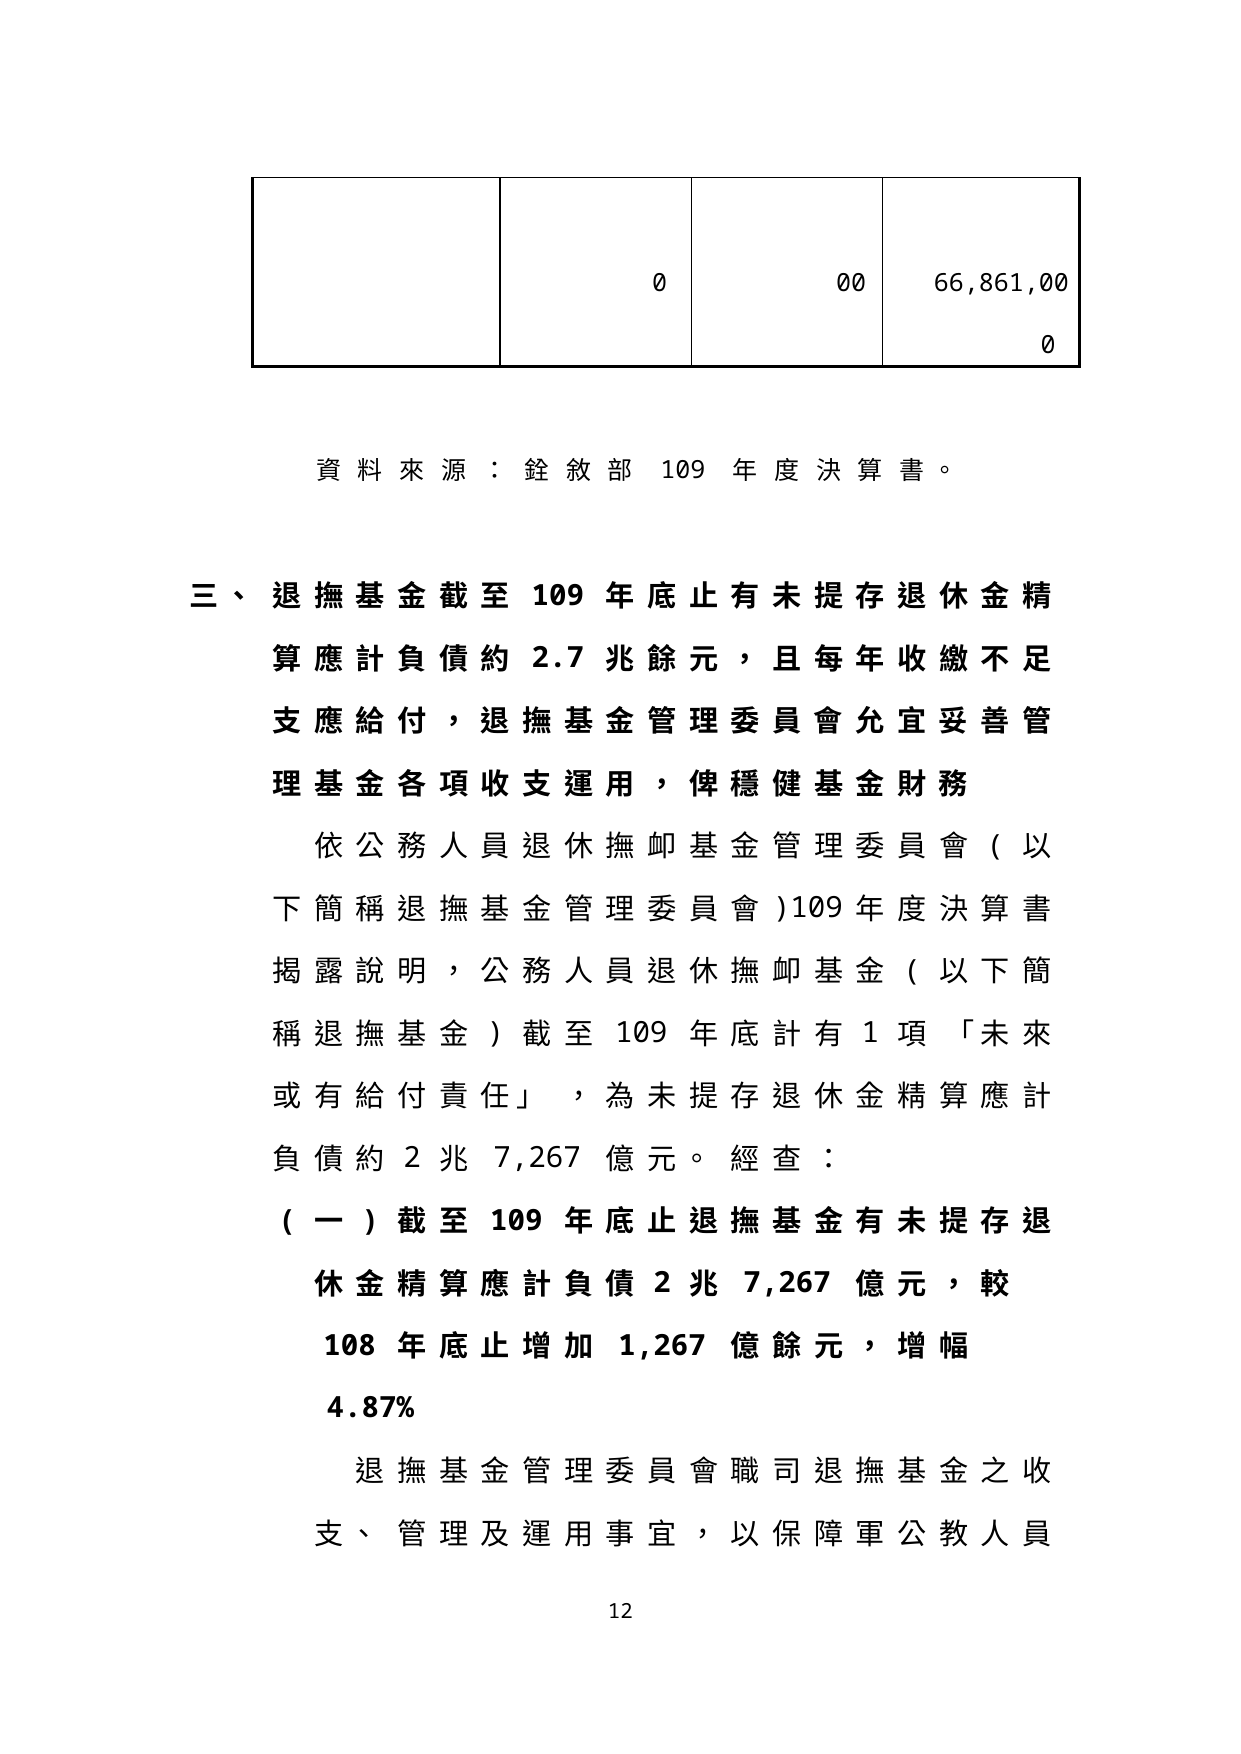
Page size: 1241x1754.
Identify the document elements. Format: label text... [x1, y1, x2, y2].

text 依公務人員退休撫卹基金管理委員會(以下簡稱退撫基金管理委員會)109年度決算書揭露說明，公務人員退休撫卹基金(以下簡稱退撫基金)截至109年底計有1項「未來或有給付責任」，為未提存退休金精算應計負債約2兆7,267億元。經查： [242, 802, 1058, 1177]
text 三、退撫基金截至109年底止有未提存退休金精算應計負債約2.7兆餘元，且每年收繳不足支應給付，退撫基金管理委員會允宜妥善管理基金各項收支運用，俾穩健基金財務 [183, 552, 1058, 802]
text (一)截至109年底止退撫基金有未提存退休金精算應計負債2兆7,267億元，較108年底止增加1,267億餘元，增幅4.87% [242, 1177, 1058, 1427]
table_cell [254, 178, 499, 365]
text 資料來源：銓敘部109年度決算書。 [183, 427, 1058, 490]
table_cell -66,861,000 [883, 178, 1078, 365]
table_cell 00 [692, 178, 882, 365]
text 退撫基金管理委員會職司退撫基金之收支、管理及運用事宜，以保障軍公教人員 [271, 1427, 1058, 1552]
table_cell 0 [501, 178, 691, 365]
